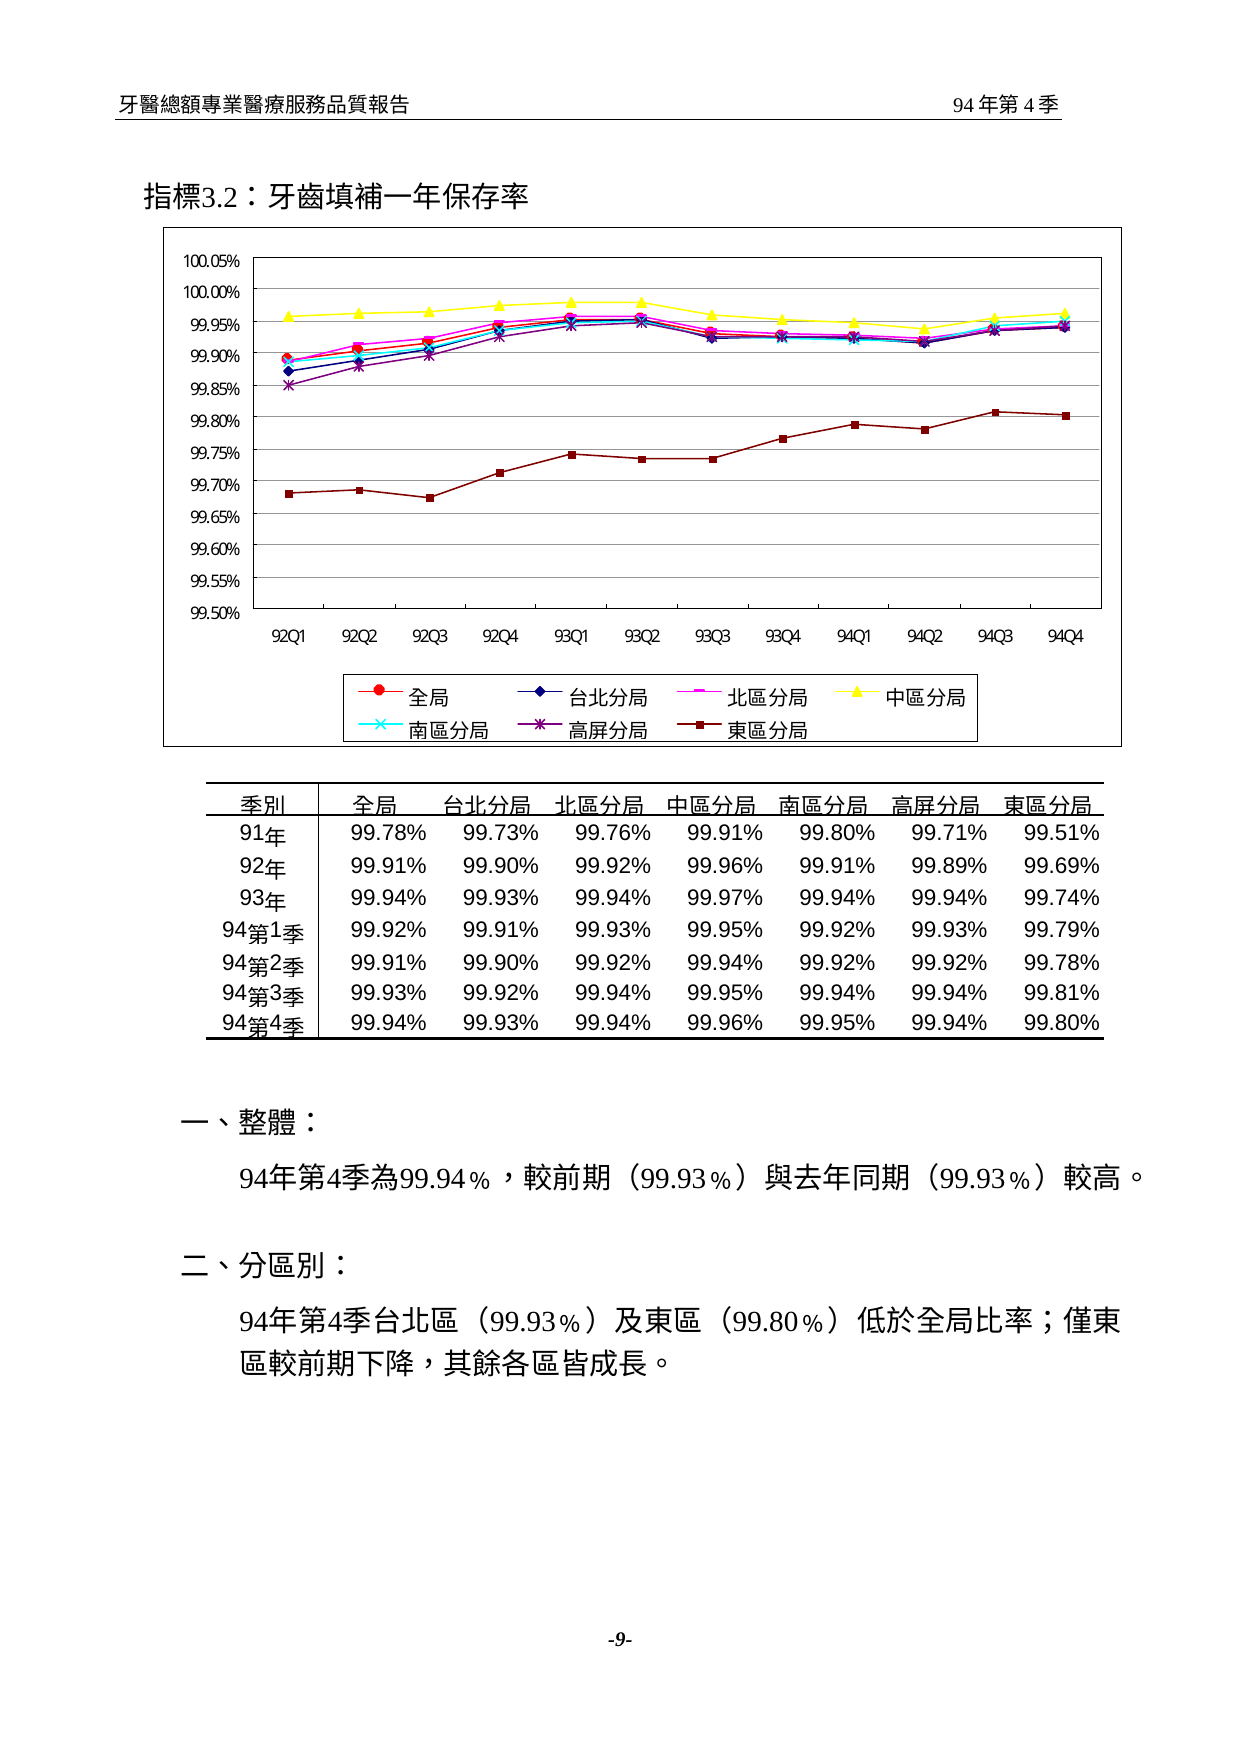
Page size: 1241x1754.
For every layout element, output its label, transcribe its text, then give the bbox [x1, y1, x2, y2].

text 94年第4季為99.94﹪，較前期（99.93﹪）與去年同期（99.93﹪）較高。 [239, 1154, 1122, 1231]
text 二、分區別： [180, 1243, 1122, 1285]
text 指標3.2：牙齒填補一年保存率 [143, 169, 1122, 217]
text 94年第4季台北區（99.93﹪）及東區（99.80﹪）低於全局比率；僅東區較前期下降，其餘各區皆成長。 [239, 1298, 1122, 1382]
text 一、整體： [180, 1100, 1122, 1142]
